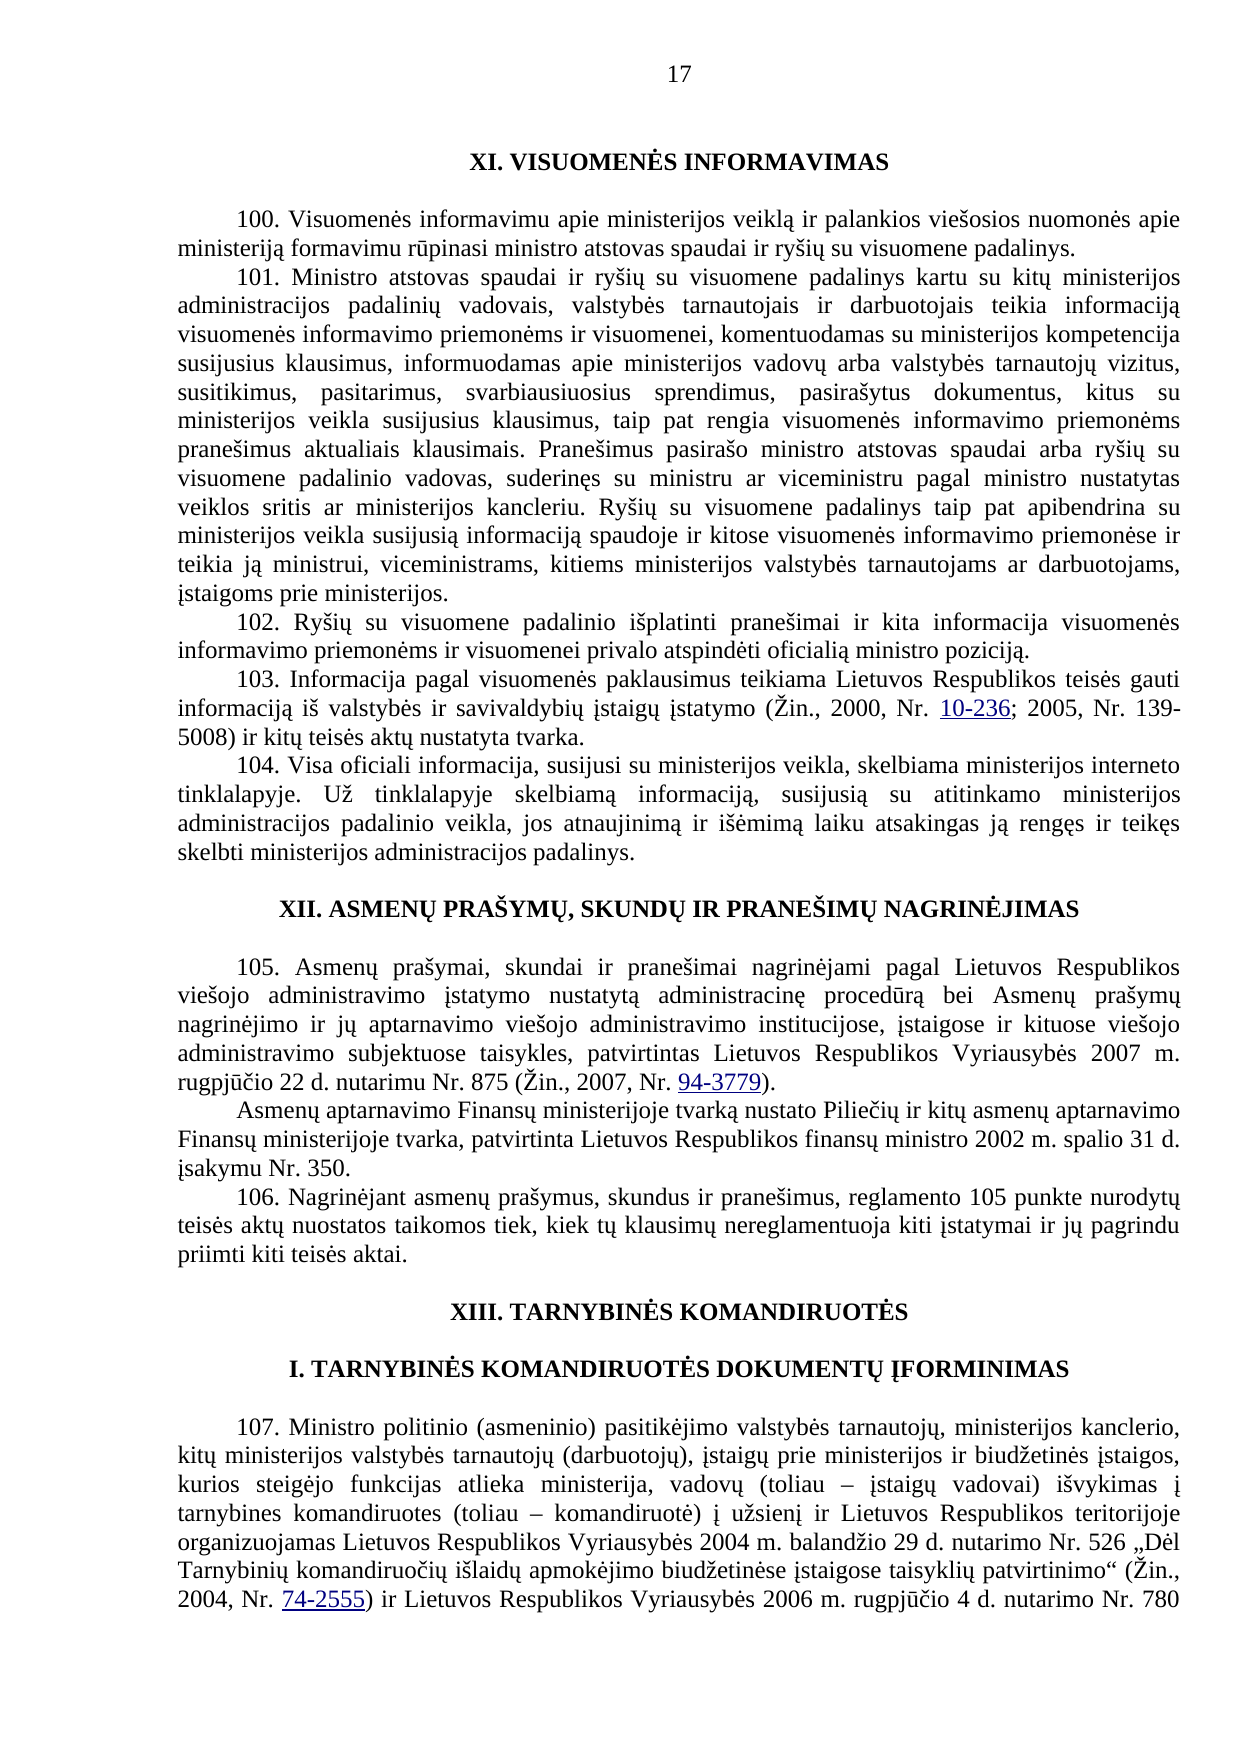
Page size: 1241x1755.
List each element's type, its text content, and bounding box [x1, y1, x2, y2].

text 107. Ministro politinio (asmeninio) pasitikėjimo valstybės tarnautojų, ministerijos kanclerio, kitų ministerijos valstybės tarnautojų (darbuotojų), įstaigų prie ministerijos ir biudžetinės įstaigos, kurios steigėjo funkcijas atlieka ministerija, vadovų (toliau – įstaigų vadovai) išvykimas į tarnybines komandiruotes (toliau – komandiruotė) į užsienį ir Lietuvos Respublikos teritorijoje organizuojamas Lietuvos Respublikos Vyriausybės 2004 m. balandžio 29 d. nutarimo Nr. 526 „Dėl Tarnybinių komandiruočių išlaidų apmokėjimo biudžetinėse įstaigose taisyklių patvirtinimo“ (Žin., 2004, Nr. 74-2555) ir Lietuvos Respublikos Vyriausybės 2006 m. rugpjūčio 4 d. nutarimo Nr. 780 [177, 1412, 1181, 1613]
text 104. Visa oficiali informacija, susijusi su ministerijos veikla, skelbiama ministerijos interneto tinklalapyje. Už tinklalapyje skelbiamą informaciją, susijusią su atitinkamo ministerijos administracijos padalinio veikla, jos atnaujinimą ir išėmimą laiku atsakingas ją rengęs ir teikęs skelbti ministerijos administracijos padalinys. [177, 751, 1181, 866]
text XIII. TARNYBINĖS KOMANDIRUOTĖS [177, 1297, 1181, 1326]
text XI. VISUOMENĖS INFORMAVIMAS [177, 147, 1181, 176]
text 105. Asmenų prašymai, skundai ir pranešimai nagrinėjami pagal Lietuvos Respublikos viešojo administravimo įstatymo nustatytą administracinę procedūrą bei Asmenų prašymų nagrinėjimo ir jų aptarnavimo viešojo administravimo institucijose, įstaigose ir kituose viešojo administravimo subjektuose taisykles, patvirtintas Lietuvos Respublikos Vyriausybės 2007 m. rugpjūčio 22 d. nutarimu Nr. 875 (Žin., 2007, Nr. 94-3779). [177, 952, 1181, 1096]
text 103. Informacija pagal visuomenės paklausimus teikiama Lietuvos Respublikos teisės gauti informaciją iš valstybės ir savivaldybių įstaigų įstatymo (Žin., 2000, Nr. 10-236; 2005, Nr. 139-5008) ir kitų teisės aktų nustatyta tvarka. [177, 664, 1181, 751]
text 106. Nagrinėjant asmenų prašymus, skundus ir pranešimus, reglamento 105 punkte nurodytų teisės aktų nuostatos taikomos tiek, kiek tų klausimų nereglamentuoja kiti įstatymai ir jų pagrindu priimti kiti teisės aktai. [177, 1182, 1181, 1268]
text 101. Ministro atstovas spaudai ir ryšių su visuomene padalinys kartu su kitų ministerijos administracijos padalinių vadovais, valstybės tarnautojais ir darbuotojais teikia informaciją visuomenės informavimo priemonėms ir visuomenei, komentuodamas su ministerijos kompetencija susijusius klausimus, informuodamas apie ministerijos vadovų arba valstybės tarnautojų vizitus, susitikimus, pasitarimus, svarbiausiuosius sprendimus, pasirašytus dokumentus, kitus su ministerijos veikla susijusius klausimus, taip pat rengia visuomenės informavimo priemonėms pranešimus aktualiais klausimais. Pranešimus pasirašo ministro atstovas spaudai arba ryšių su visuomene padalinio vadovas, suderinęs su ministru ar viceministru pagal ministro nustatytas veiklos sritis ar ministerijos kancleriu. Ryšių su visuomene padalinys taip pat apibendrina su ministerijos veikla susijusią informaciją spaudoje ir kitose visuomenės informavimo priemonėse ir teikia ją ministrui, viceministrams, kitiems ministerijos valstybės tarnautojams ar darbuotojams, įstaigoms prie ministerijos. [177, 262, 1181, 607]
text Asmenų aptarnavimo Finansų ministerijoje tvarką nustato Piliečių ir kitų asmenų aptarnavimo Finansų ministerijoje tvarka, patvirtinta Lietuvos Respublikos finansų ministro 2002 m. spalio 31 d. įsakymu Nr. 350. [177, 1096, 1181, 1182]
text I. TARNYBINĖS KOMANDIRUOTĖS DOKUMENTŲ ĮFORMINIMAS [177, 1354, 1181, 1383]
text 100. Visuomenės informavimu apie ministerijos veiklą ir palankios viešosios nuomonės apie ministeriją formavimu rūpinasi ministro atstovas spaudai ir ryšių su visuomene padalinys. [177, 204, 1181, 262]
text 102. Ryšių su visuomene padalinio išplatinti pranešimai ir kita informacija visuomenės informavimo priemonėms ir visuomenei privalo atspindėti oficialią ministro poziciją. [177, 607, 1181, 664]
text XII. ASMENŲ PRAŠYMŲ, SKUNDŲ IR PRANEŠIMŲ NAGRINĖJIMAS [177, 894, 1181, 923]
